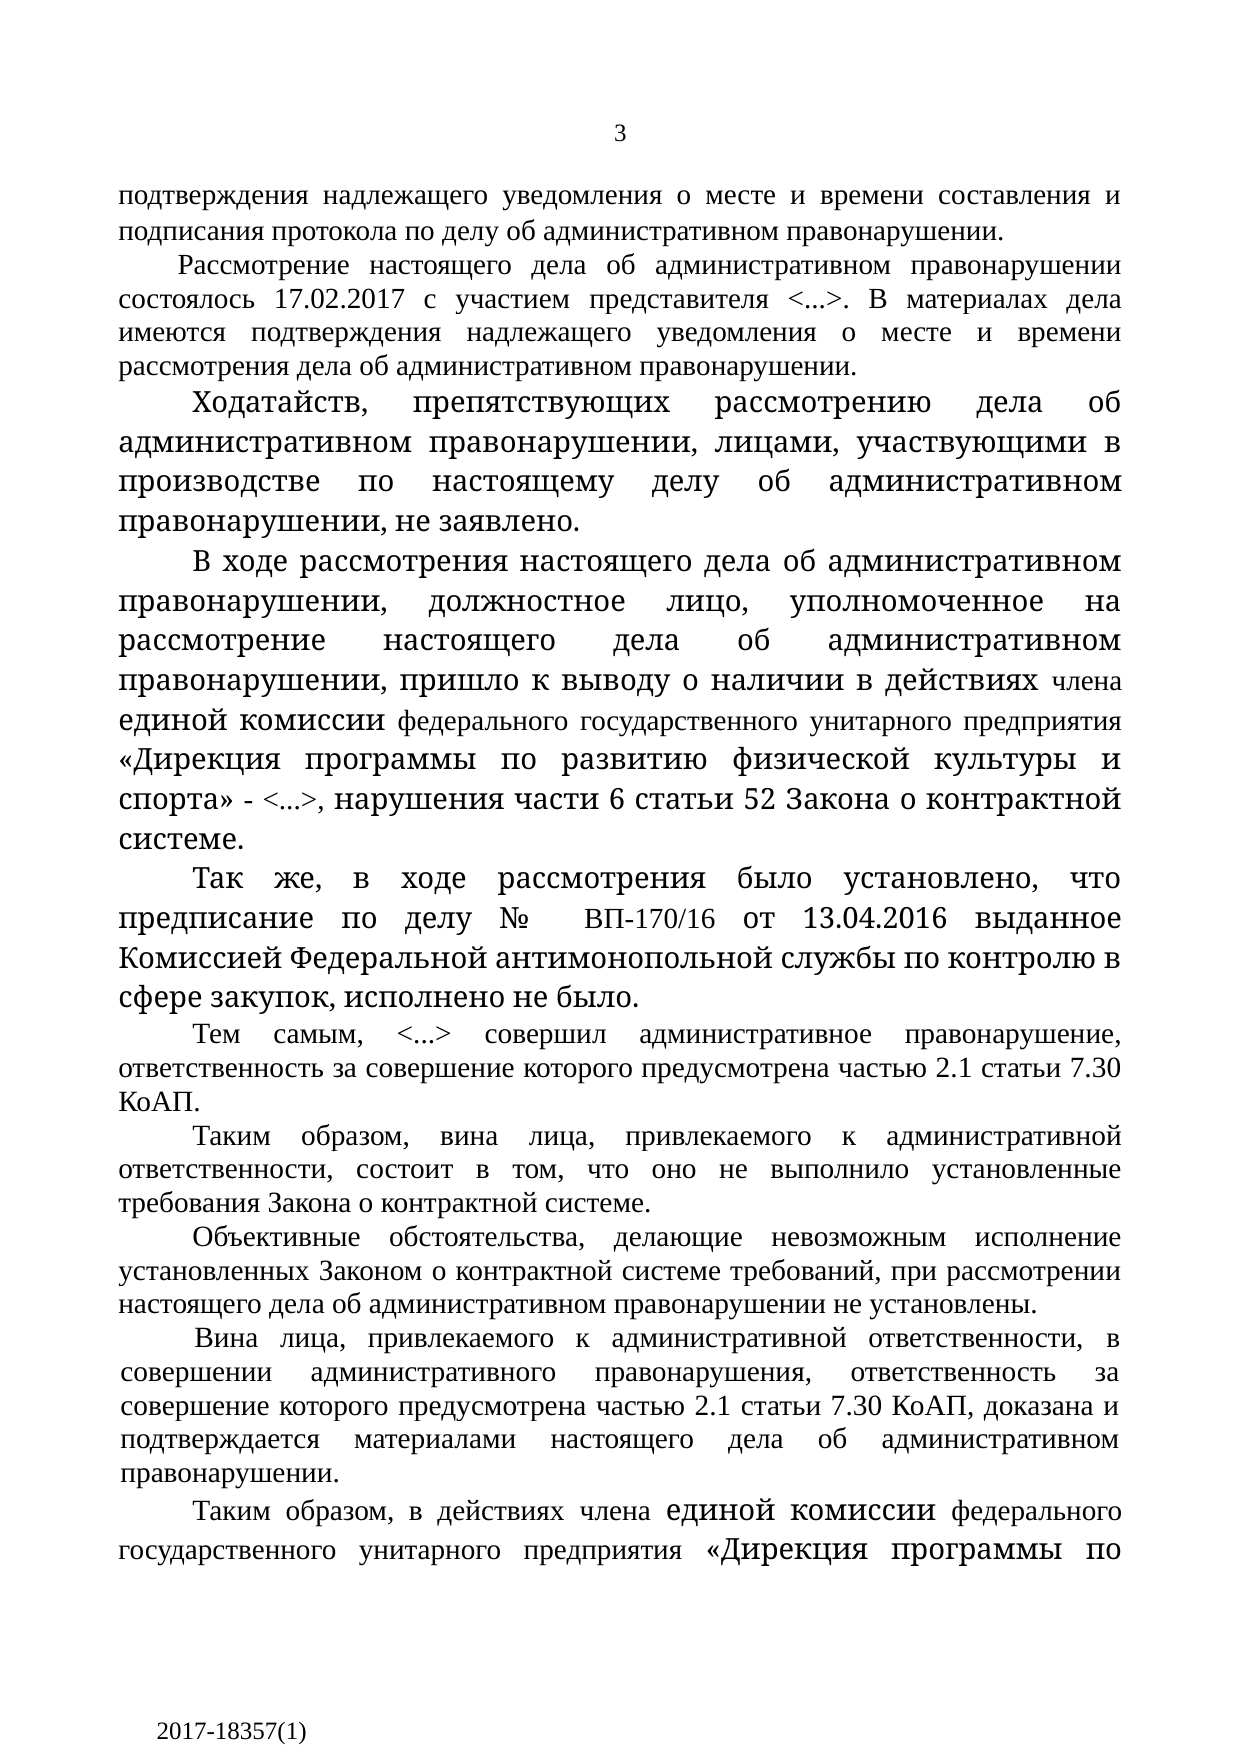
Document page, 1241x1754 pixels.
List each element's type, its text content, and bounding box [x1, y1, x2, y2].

text Рассмотрение настоящего дела об административном правонарушении состоялось 17.02.2017 с участием представителя <...>. В материалах дела имеются подтверждения надлежащего уведомления о месте и времени рассмотрения дела об административном правонарушении. [118, 247, 1122, 381]
text Таким образом, в действиях члена единой комиссии федерального государственного унитарного предприятия «Дирекция программы по [118, 1489, 1122, 1568]
text Объективные обстоятельства, делающие невозможным исполнение установленных Законом о контрактной системе требований, при рассмотрении настоящего дела об административном правонарушении не установлены. [118, 1219, 1122, 1320]
text Вина лица, привлекаемого к административной ответственности, в совершении административного правонарушения, ответственность за совершение которого предусмотрена частью 2.1 статьи 7.30 КоАП, доказана и подтверждается материалами настоящего дела об административном правонарушении. [120, 1320, 1120, 1489]
text подтверждения надлежащего уведомления о месте и времени составления и подписания протокола по делу об административном правонарушении. [118, 176, 1122, 247]
text Так же, в ходе рассмотрения было установлено, что предписание по делу № ВП-170/16 от 13.04.2016 выданное Комиссией Федеральной антимонопольной службы по контролю в сфере закупок, исполнено не было. [118, 858, 1122, 1016]
text В ходе рассмотрения настоящего дела об административном правонарушении, должностное лицо, уполномоченное на рассмотрение настоящего дела об административном правонарушении, пришло к выводу о наличии в действиях члена единой комиссии федерального государственного унитарного предприятия «Дирекция программы по развитию физической культуры и спорта» - <...>, нарушения части 6 статьи 52 Закона о контрактной системе. [118, 540, 1122, 858]
text Ходатайств, препятствующих рассмотрению дела об административном правонарушении, лицами, участвующими в производстве по настоящему делу об административном правонарушении, не заявлено. [118, 381, 1122, 540]
text Таким образом, вина лица, привлекаемого к административной ответственности, состоит в том, что оно не выполнило установленные требования Закона о контрактной системе. [118, 1118, 1122, 1219]
text Тем самым, <...> совершил административное правонарушение, ответственность за совершение которого предусмотрена частью 2.1 статьи 7.30 КоАП. [118, 1016, 1122, 1118]
